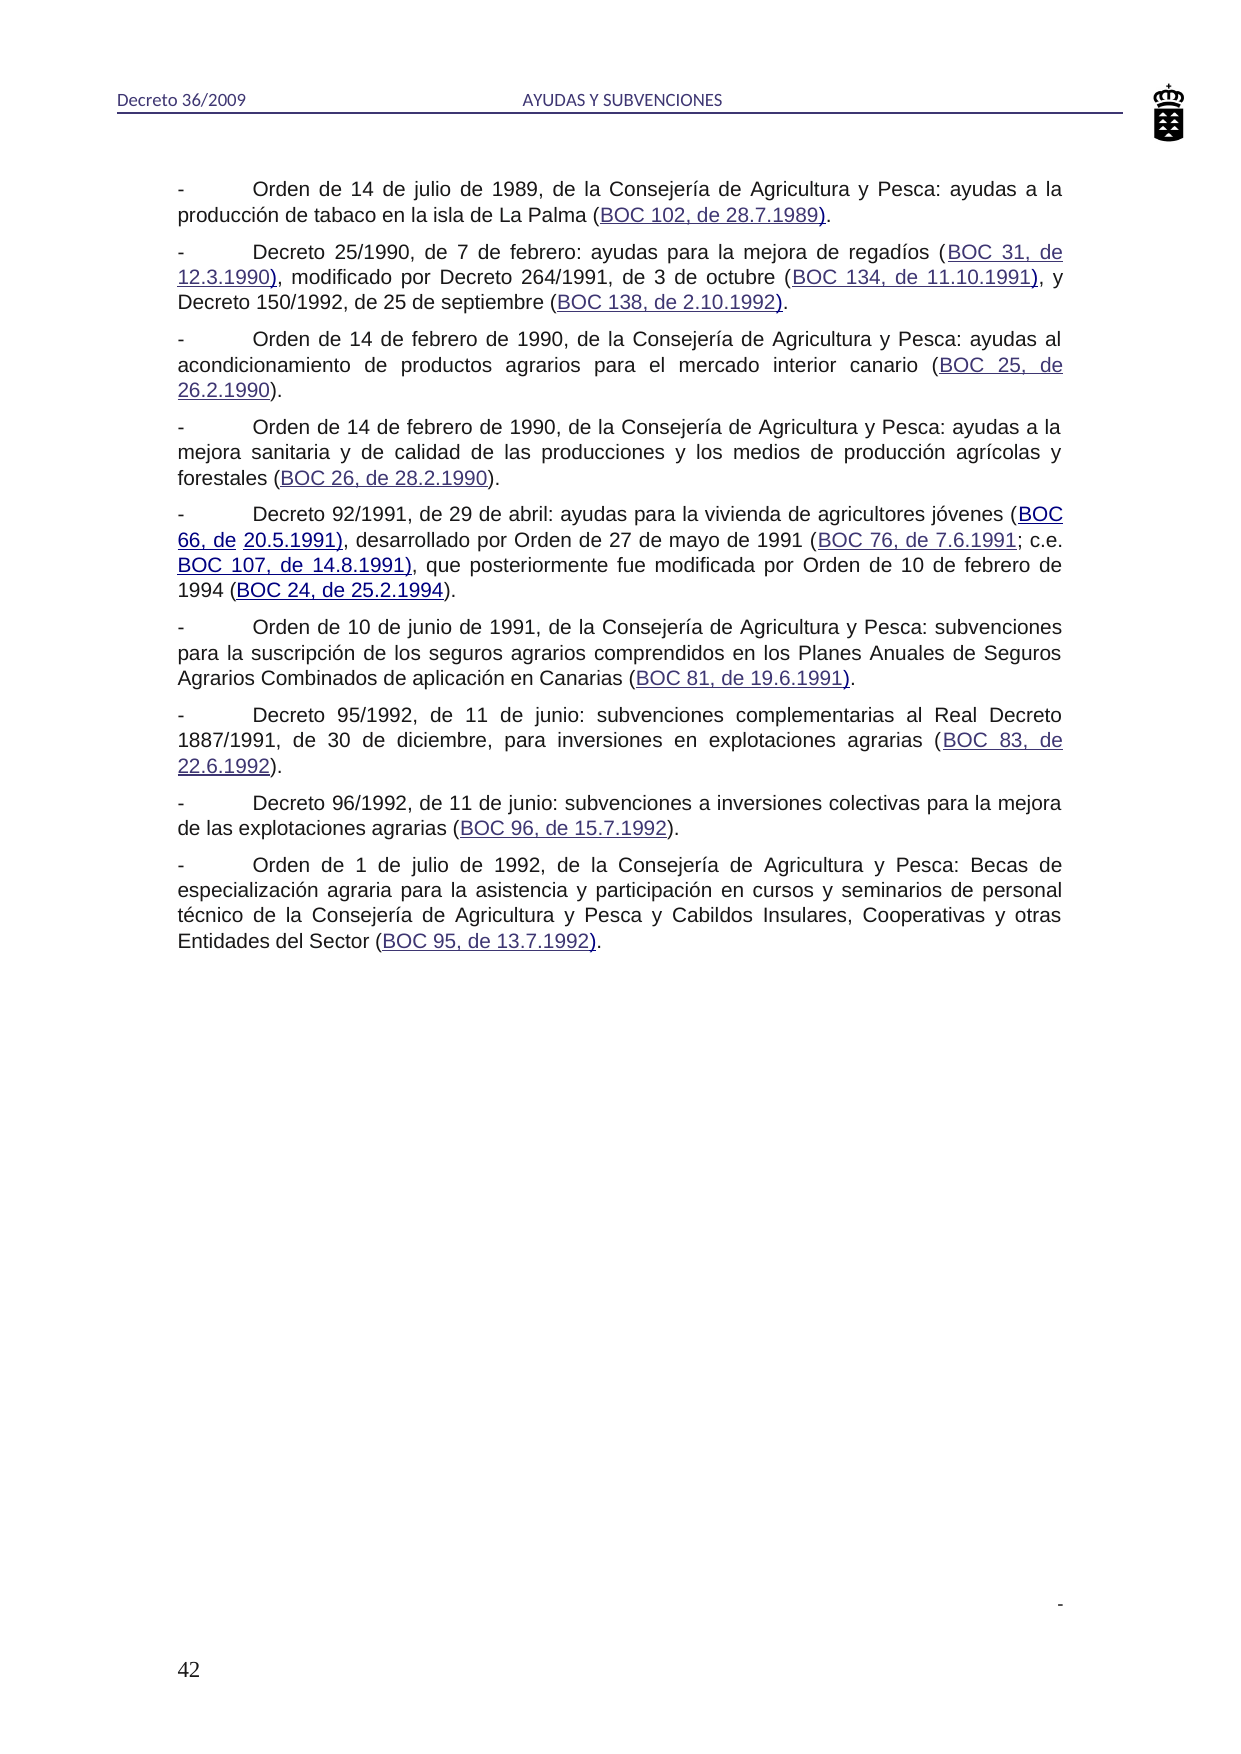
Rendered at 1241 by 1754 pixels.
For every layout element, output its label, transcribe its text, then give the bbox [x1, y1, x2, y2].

list Decreto 92/1991, de 29 de abril: ayudas para la vivienda de agricultores jóvenes (BOC 66, de 20.5.1991), desarrollado por Orden de 27 de mayo de 1991 (BOC 76, de 7.6.1991; c.e. BOC 107, de 14.8.1991), que posteriormente fue modificada por Orden de 10 de febrero de 1994 (BOC 24, de 25.2.1994). [177, 502, 1063, 602]
list Orden de 10 de junio de 1991, de la Consejería de Agricultura y Pesca: subvenciones para la suscripción de los seguros agrarios comprendidos en los Planes Anuales de Seguros Agrarios Combinados de aplicación en Canarias (BOC 81, de 19.6.1991). [177, 615, 1063, 690]
list Orden de 14 de julio de 1989, de la Consejería de Agricultura y Pesca: ayudas a la producción de tabaco en la isla de La Palma (BOC 102, de 28.7.1989). [177, 177, 1063, 226]
list Decreto 96/1992, de 11 de junio: subvenciones a inversiones colectivas para la mejora de las explotaciones agrarias (BOC 96, de 15.7.1992). [177, 790, 1063, 840]
list Decreto 95/1992, de 11 de junio: subvenciones complementarias al Real Decreto 1887/1991, de 30 de diciembre, para inversiones en explotaciones agrarias (BOC 83, de 22.6.1992). [177, 703, 1063, 777]
list Orden de 14 de febrero de 1990, de la Consejería de Agricultura y Pesca: ayudas al acondicionamiento de productos agrarios para el mercado interior canario (BOC 25, de 26.2.1990). [177, 327, 1063, 402]
list Decreto 25/1990, de 7 de febrero: ayudas para la mejora de regadíos (BOC 31, de 12.3.1990), modificado por Decreto 264/1991, de 3 de octubre (BOC 134, de 11.10.1991), y Decreto 150/1992, de 25 de septiembre (BOC 138, de 2.10.1992). [177, 239, 1063, 314]
list Orden de 14 de febrero de 1990, de la Consejería de Agricultura y Pesca: ayudas a la mejora sanitaria y de calidad de las producciones y los medios de producción agrícolas y forestales (BOC 26, de 28.2.1990). [177, 415, 1063, 489]
list Orden de 1 de julio de 1992, de la Consejería de Agricultura y Pesca: Becas de especialización agraria para la asistencia y participación en cursos y seminarios de personal técnico de la Consejería de Agricultura y Pesca y Cabildos Insulares, Cooperativas y otras Entidades del Sector (BOC 95, de 13.7.1992). [177, 853, 1063, 953]
